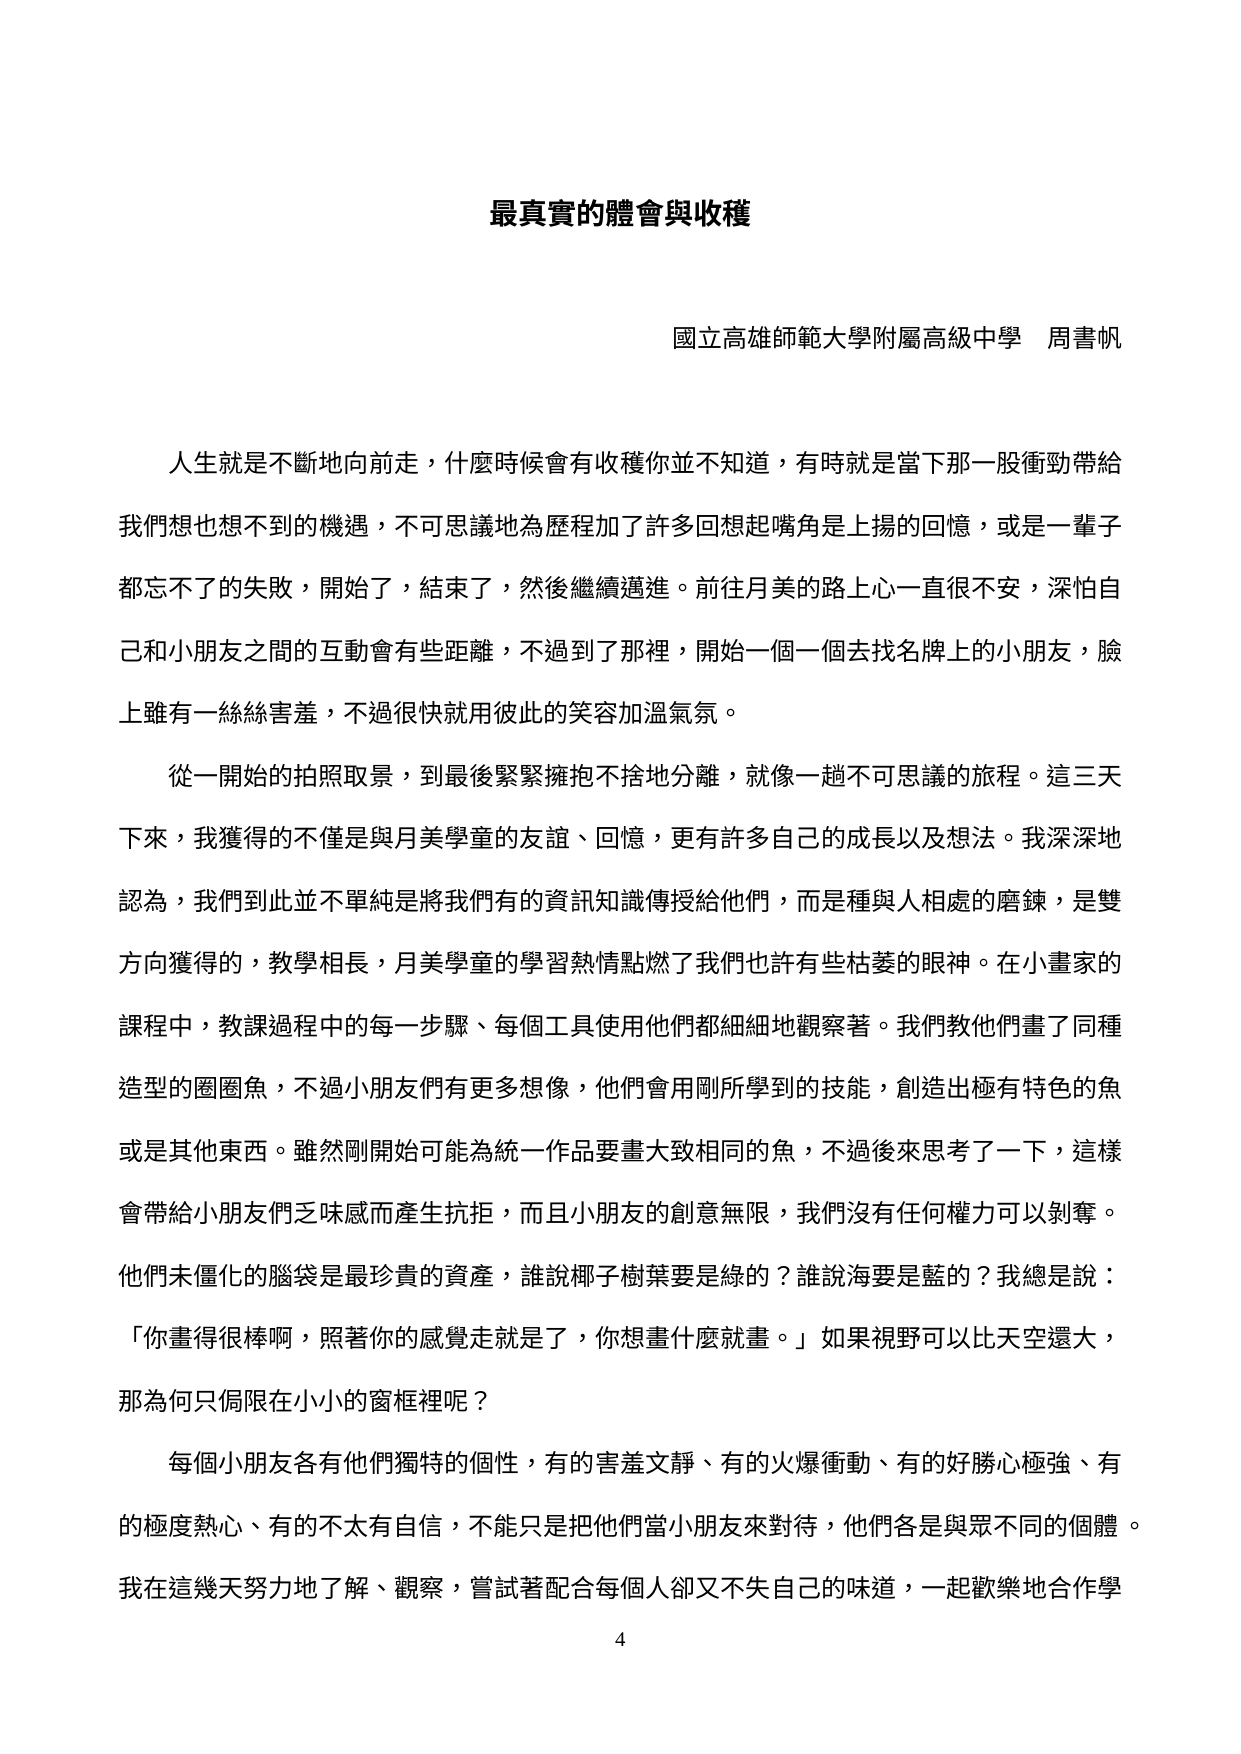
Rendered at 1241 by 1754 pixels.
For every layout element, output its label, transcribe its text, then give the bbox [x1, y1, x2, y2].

text 最真實的體會與收穫 [118, 170, 1122, 233]
text 人生就是不斷地向前走，什麼時候會有收穫你並不知道，有時就是當下那一股衝勁帶給我們想也想不到的機遇，不可思議地為歷程加了許多回想起嘴角是上揚的回憶，或是一輩子都忘不了的失敗，開始了，結束了，然後繼續邁進。前往月美的路上心一直很不安，深怕自己和小朋友之間的互動會有些距離，不過到了那裡，開始一個一個去找名牌上的小朋友，臉上雖有一絲絲害羞，不過很快就用彼此的笑容加溫氣氛。 [118, 420, 1122, 733]
text 國立高雄師範大學附屬高級中學 周書帆 [118, 295, 1122, 358]
text 從一開始的拍照取景，到最後緊緊擁抱不捨地分離，就像一趟不可思議的旅程。這三天下來，我獲得的不僅是與月美學童的友誼、回憶，更有許多自己的成長以及想法。我深深地認為，我們到此並不單純是將我們有的資訊知識傳授給他們，而是種與人相處的磨鍊，是雙方向獲得的，教學相長，月美學童的學習熱情點燃了我們也許有些枯萎的眼神。在小畫家的課程中，教課過程中的每一步驟、每個工具使用他們都細細地觀察著。我們教他們畫了同種造型的圈圈魚，不過小朋友們有更多想像，他們會用剛所學到的技能，創造出極有特色的魚或是其他東西。雖然剛開始可能為統一作品要畫大致相同的魚，不過後來思考了一下，這樣會帶給小朋友們乏味感而產生抗拒，而且小朋友的創意無限，我們沒有任何權力可以剝奪。他們未僵化的腦袋是最珍貴的資產，誰說椰子樹葉要是綠的？誰說海要是藍的？我總是說：「你畫得很棒啊，照著你的感覺走就是了，你想畫什麼就畫。」如果視野可以比天空還大，那為何只侷限在小小的窗框裡呢？ [118, 733, 1122, 1420]
text 每個小朋友各有他們獨特的個性，有的害羞文靜、有的火爆衝動、有的好勝心極強、有的極度熱心、有的不太有自信，不能只是把他們當小朋友來對待，他們各是與眾不同的個體。我在這幾天努力地了解、觀察，嘗試著配合每個人卻又不失自己的味道，一起歡樂地合作學習。如何配合一個不配合的人又能夠達到目標；如何創造出一個輕鬆無壓力的教學氛圍；如何讓一個想放棄學習的人又重生學習意願；如何穩定一個太過浮動的情緒，這些都是我從中得到的經驗，相信都會在我未來應對進退、與人互動上給予相當大的幫助。月美國小那遼闊的大草地，沒有大樓阻擋、一望無際的天空，都是無限發揮的空間啊，無拘無束，自由自在，整個世界等著小朋友們去闖啊！！一個旅程，開始了，結束了，然後繼續邁進。 [118, 1420, 1122, 1608]
